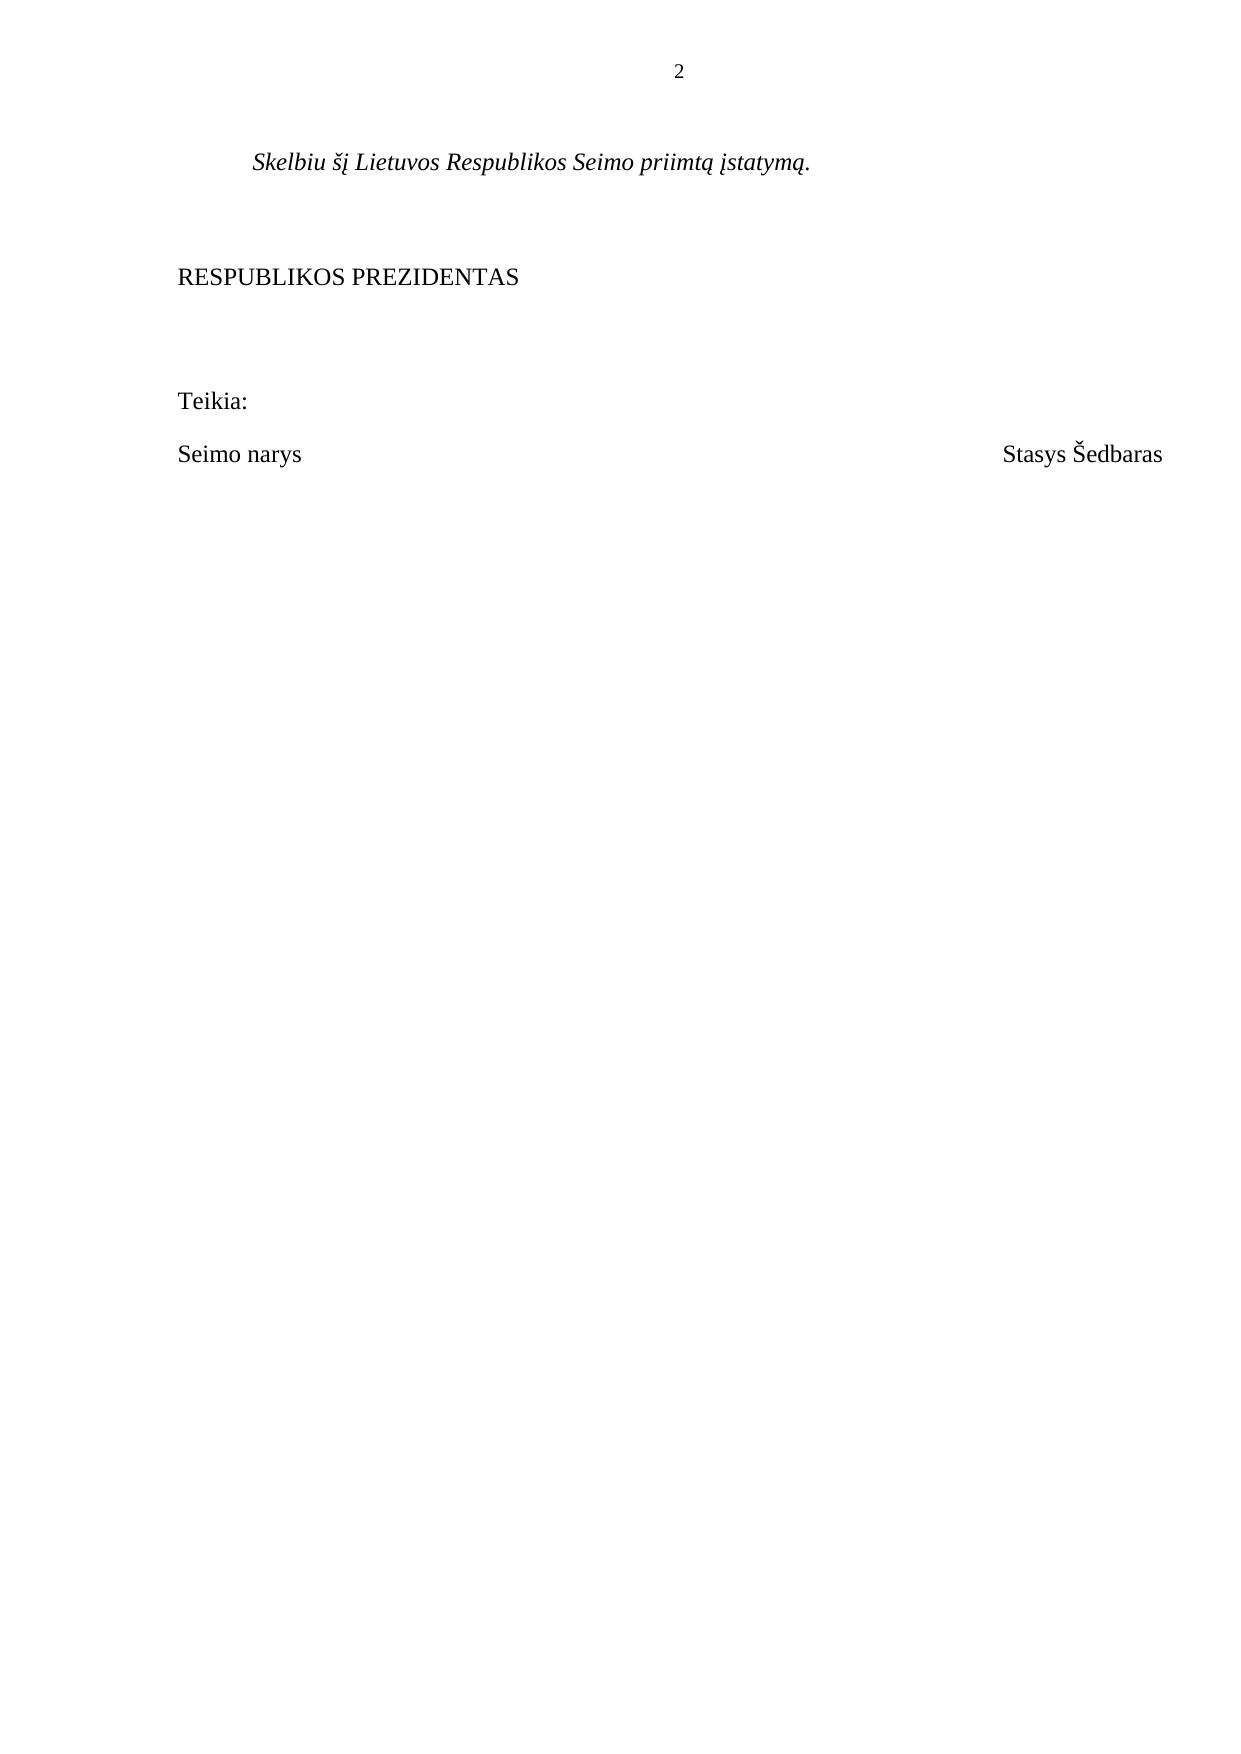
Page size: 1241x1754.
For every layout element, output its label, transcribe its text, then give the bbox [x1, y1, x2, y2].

text Teikia: [177, 386, 1181, 415]
text Skelbiu šį Lietuvos Respublikos Seimo priimtą įstatymą. [177, 147, 1178, 176]
text Seimo narys Stasys Šedbaras [177, 439, 1181, 468]
text RESPUBLIKOS PREZIDENTAS [177, 262, 1178, 291]
